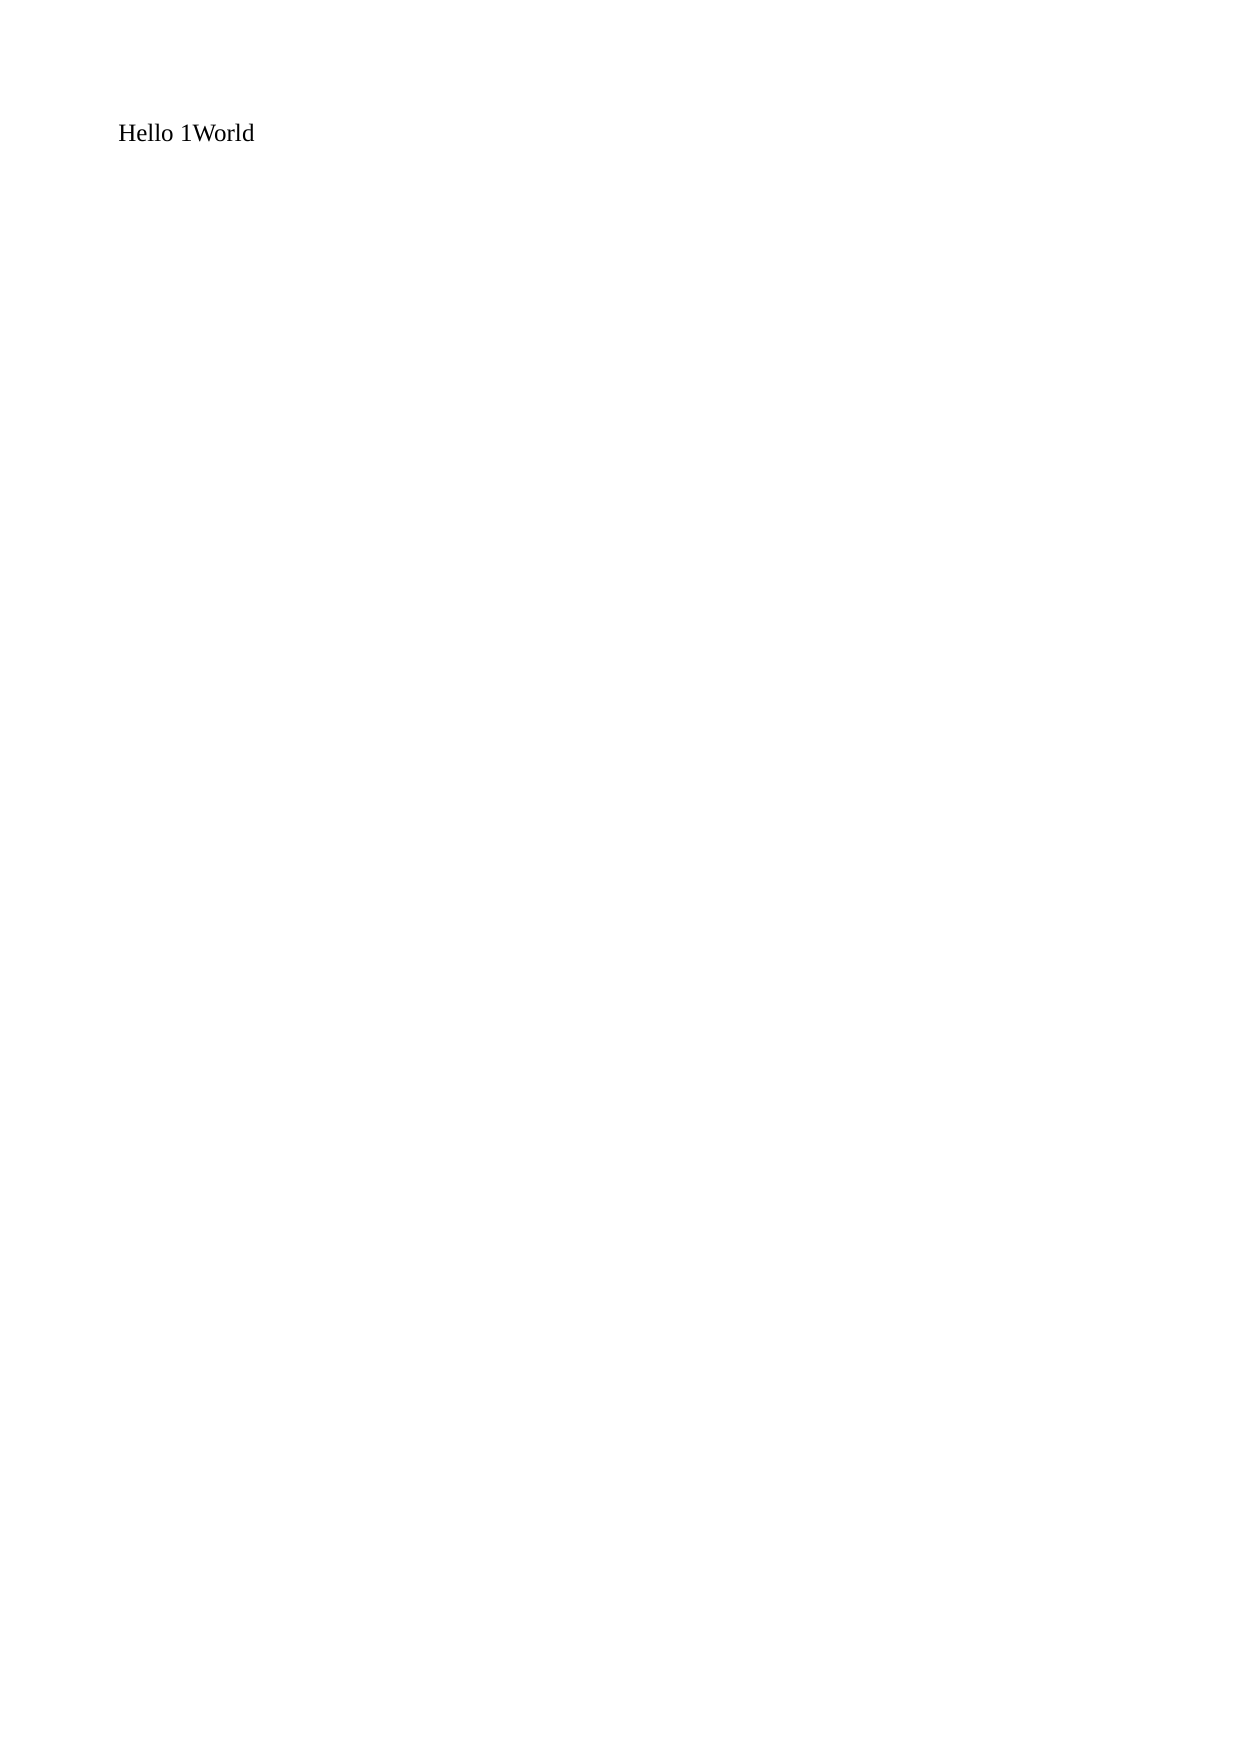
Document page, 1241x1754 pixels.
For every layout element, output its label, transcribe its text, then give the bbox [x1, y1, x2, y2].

text Hello 1World [118, 118, 1122, 147]
